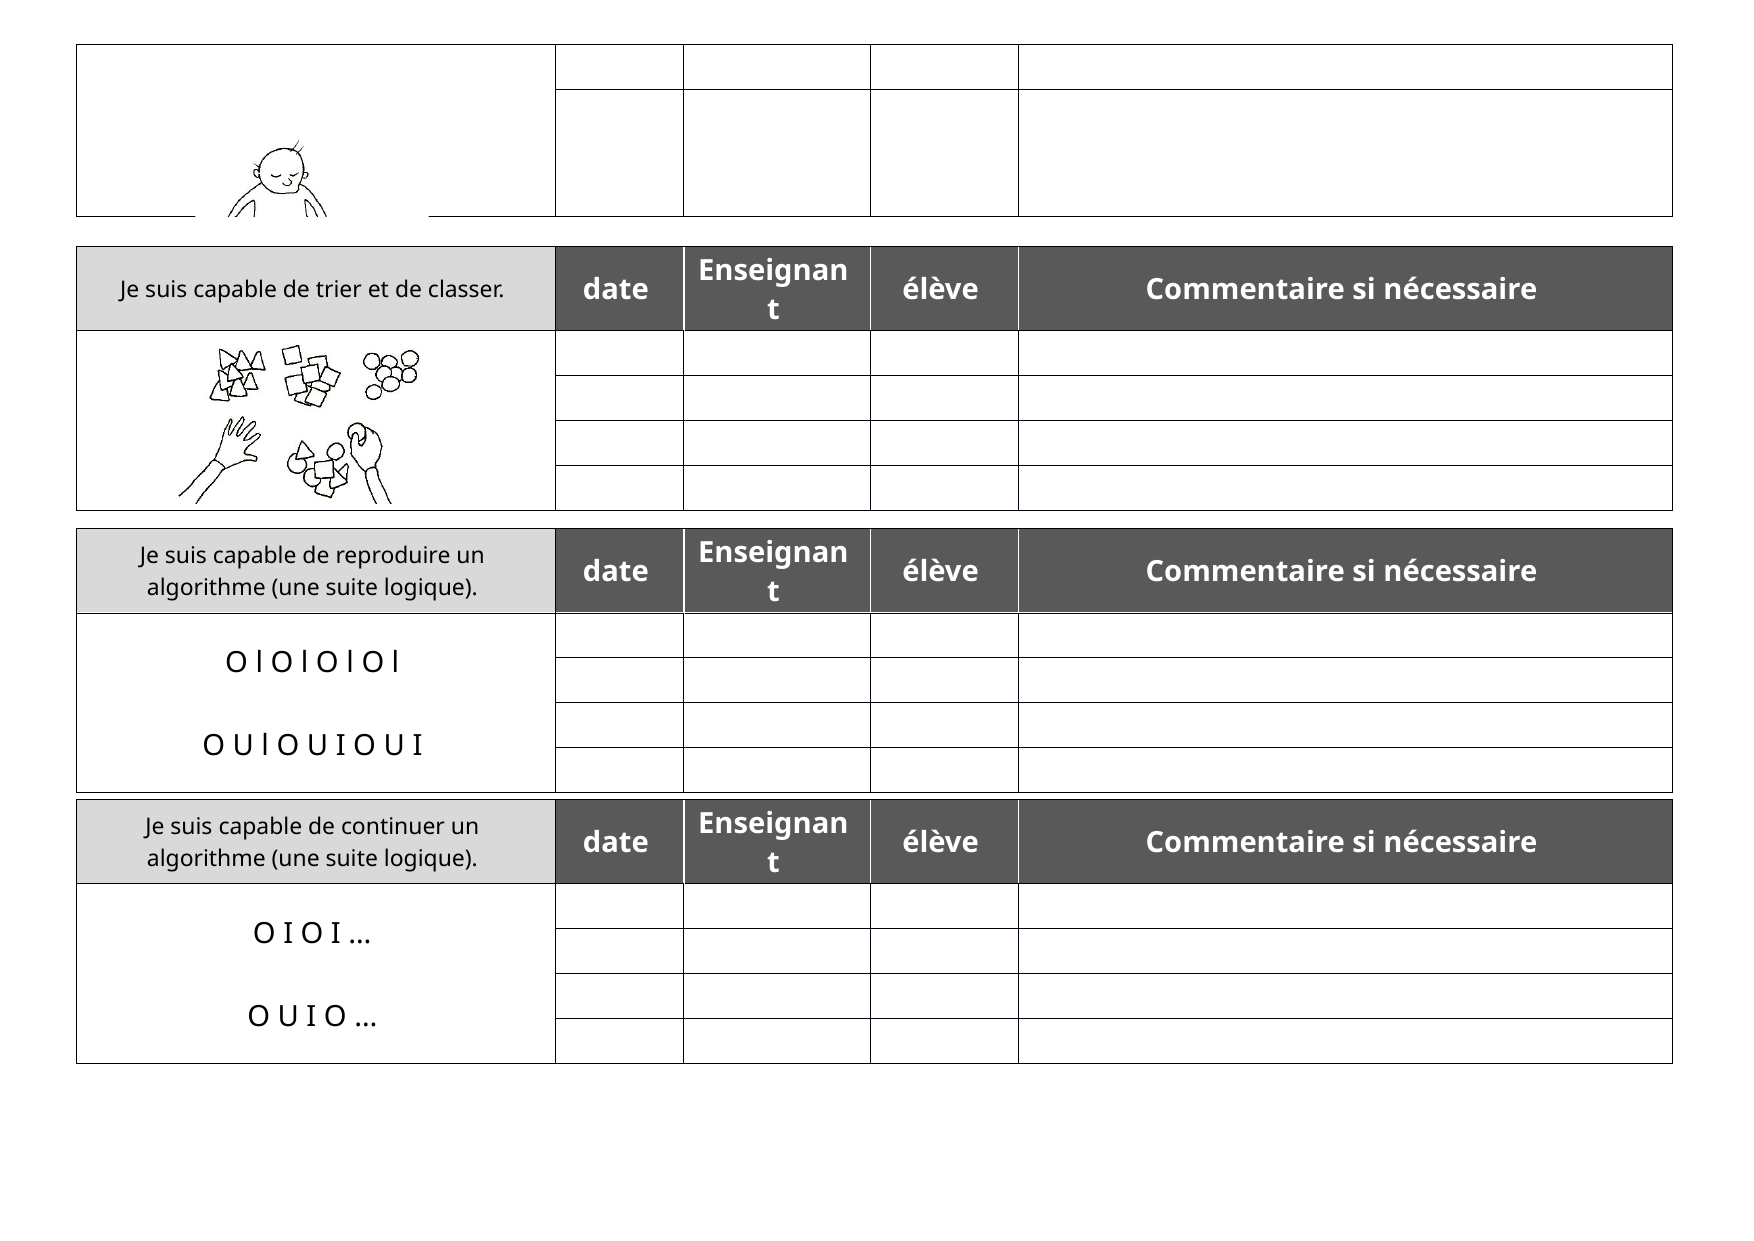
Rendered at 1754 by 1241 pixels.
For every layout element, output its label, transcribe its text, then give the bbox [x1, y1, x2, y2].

table_cell [871, 421, 1018, 465]
table_cell [871, 376, 1018, 420]
table_cell [1019, 90, 1672, 216]
table_cell [1019, 376, 1672, 420]
table_header date [556, 800, 683, 883]
table_cell [684, 466, 870, 510]
table_header date [556, 529, 683, 612]
table_cell [871, 748, 1018, 792]
table_cell [1019, 466, 1672, 510]
table_cell [1019, 331, 1672, 375]
table_cell [556, 466, 683, 510]
table_cell [556, 929, 683, 973]
table_header élève [871, 800, 1018, 883]
table_cell [684, 90, 870, 216]
picture [173, 337, 451, 504]
table_cell [1019, 658, 1672, 702]
table_header Commentaire si nécessaire [1019, 800, 1672, 883]
table_header Je suis capable de reproduire un algorithme (une suite logique). [77, 529, 555, 612]
table_cell [871, 614, 1018, 657]
table_cell [556, 974, 683, 1018]
table_cell [1019, 974, 1672, 1018]
table_cell [556, 1019, 683, 1063]
table_cell [556, 658, 683, 702]
table_cell [871, 929, 1018, 973]
table_cell O I O I … O U I O … [77, 884, 555, 1063]
table_cell [871, 658, 1018, 702]
table_cell [684, 331, 870, 375]
table_cell [77, 45, 555, 216]
table_cell [684, 703, 870, 747]
table_cell [556, 421, 683, 465]
table_cell [871, 331, 1018, 375]
table_cell [556, 376, 683, 420]
table_header Commentaire si nécessaire [1019, 247, 1672, 330]
table_header Enseignant [685, 800, 870, 883]
table_cell [556, 331, 683, 375]
table_cell [684, 974, 870, 1018]
table_cell [1019, 45, 1672, 89]
table_cell [871, 45, 1018, 89]
table_cell [1019, 1019, 1672, 1063]
table_cell [684, 884, 870, 928]
table_cell [1019, 614, 1672, 657]
table_header Enseignant [685, 529, 870, 612]
table_cell [556, 45, 683, 89]
table_cell [556, 884, 683, 928]
picture [195, 133, 429, 217]
table_cell [77, 331, 555, 510]
table_header Je suis capable de trier et de classer. [77, 247, 555, 330]
table_cell [1019, 748, 1672, 792]
table_cell [684, 45, 870, 89]
table_header date [556, 247, 683, 330]
table_cell [1019, 884, 1672, 928]
table_cell [871, 974, 1018, 1018]
table_header élève [871, 529, 1018, 612]
table_header élève [871, 247, 1018, 330]
table_header Commentaire si nécessaire [1019, 529, 1672, 612]
table_cell O l O l O l O l O U l O U I O U I [77, 614, 555, 792]
table_cell [871, 884, 1018, 928]
table_cell [1019, 421, 1672, 465]
table_cell [1019, 703, 1672, 747]
table_cell [684, 929, 870, 973]
table_cell [871, 466, 1018, 510]
table_cell [556, 90, 683, 216]
table_cell [871, 1019, 1018, 1063]
table_header Je suis capable de continuer un algorithme (une suite logique). [77, 800, 555, 883]
table_cell [684, 1019, 870, 1063]
table_cell [684, 421, 870, 465]
table_cell [684, 748, 870, 792]
table_header Enseignant [685, 247, 870, 330]
table_cell [556, 614, 683, 657]
table_cell [871, 90, 1018, 216]
table_cell [684, 376, 870, 420]
table_cell [1019, 929, 1672, 973]
table_cell [556, 748, 683, 792]
table_cell [684, 614, 870, 657]
table_cell [684, 658, 870, 702]
table_cell [871, 703, 1018, 747]
table_cell [556, 703, 683, 747]
